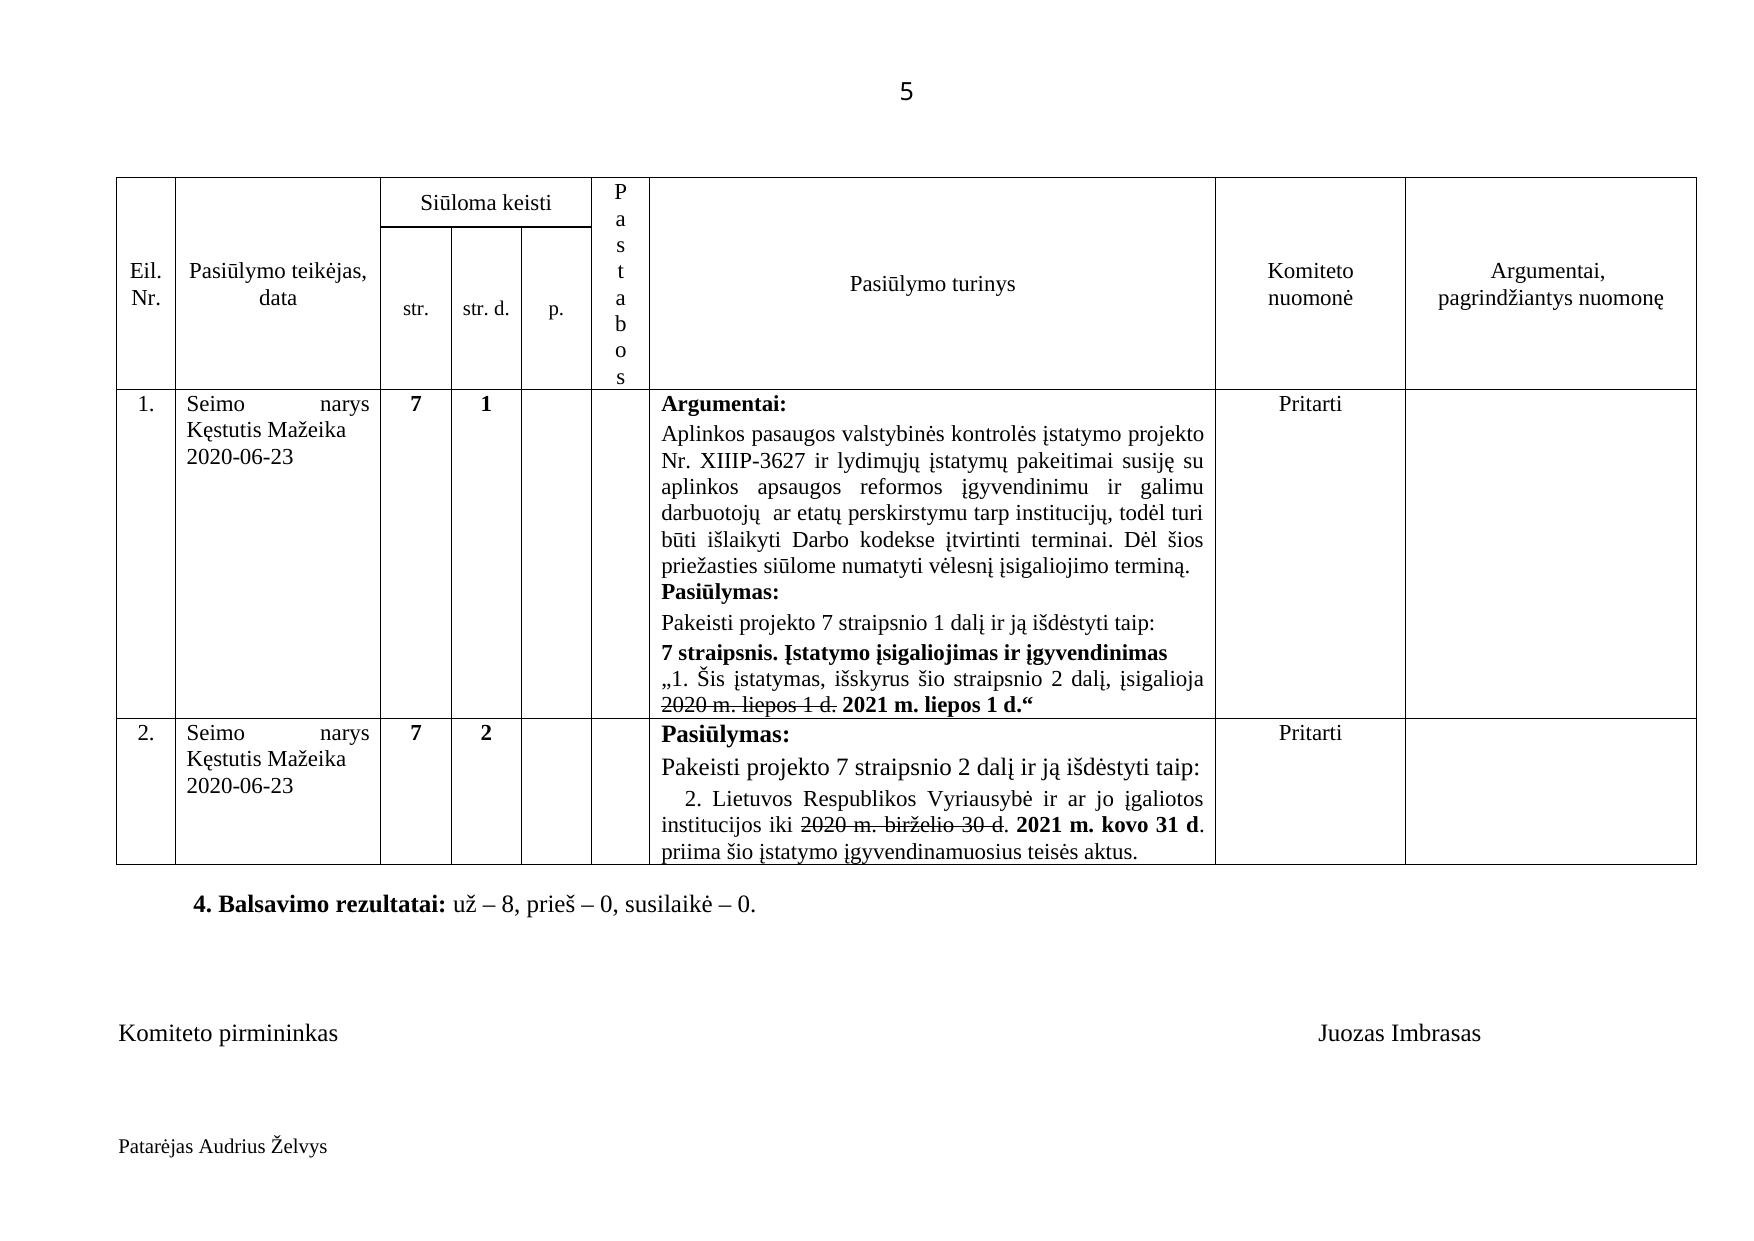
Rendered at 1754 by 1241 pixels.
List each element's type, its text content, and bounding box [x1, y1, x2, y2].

text 4. Balsavimo rezultatai: už – 8, prieš – 0, susilaikė – 0. [118, 889, 1695, 918]
table_header Komiteto nuomonė [1216, 178, 1405, 389]
table_cell [522, 390, 591, 718]
table_cell p. [522, 228, 591, 389]
table_cell [1406, 719, 1696, 864]
table_header Pasiūlymo teikėjas, data [176, 178, 380, 389]
table_cell Pritarti [1216, 719, 1405, 864]
table_header Pasiūlymo turinys [650, 178, 1215, 389]
text Patarėjas Audrius Želvys [118, 1133, 1695, 1158]
table_cell 1 [452, 390, 521, 718]
table_cell 7 [381, 390, 451, 718]
table_cell [522, 719, 591, 864]
table_cell str. d. [452, 228, 521, 389]
table_cell Pasiūlymas: Pakeisti projekto 7 straipsnio 2 dalį ir ją išdėstyti taip: 2. Lietuvos Respublikos Vyriausybė ir ar jo įgaliotos institucijos iki 2020 m. birželio 30 d. 2021 m. kovo 31 d. priima šio įstatymo įgyvendinamuosius teisės aktus. [650, 719, 1215, 864]
table_cell str. [381, 228, 451, 389]
table_cell [1406, 390, 1696, 718]
table_cell 2. [117, 719, 175, 864]
table_header Eil. Nr. [117, 178, 175, 389]
table_cell Seimo narys Kęstutis Mažeika 2020-06-23 [176, 390, 380, 718]
text Komiteto pirmininkas (Parašas) Juozas Imbrasas [118, 1018, 1695, 1047]
table_header Pastabos [592, 178, 649, 389]
table_cell 1. [117, 390, 175, 718]
table_cell 7 [381, 719, 451, 864]
table_cell Seimo narys Kęstutis Mažeika 2020-06-23 [176, 719, 380, 864]
table_cell Pritarti [1216, 390, 1405, 718]
table_cell [592, 390, 649, 718]
table_header Argumentai, pagrindžiantys nuomonę [1406, 178, 1696, 389]
table_header Siūloma keisti [381, 178, 591, 226]
table_cell [592, 719, 649, 864]
table_cell 2 [452, 719, 521, 864]
table_cell Argumentai: Aplinkos pasaugos valstybinės kontrolės įstatymo projekto Nr. XIIIP-3627 ir lydimųjų įstatymų pakeitimai susiję su aplinkos apsaugos reformos įgyvendinimu ir galimu darbuotojų ar etatų perskirstymu tarp institucijų, todėl turi būti išlaikyti Darbo kodekse įtvirtinti terminai. Dėl šios priežasties siūlome numatyti vėlesnį įsigaliojimo terminą. Pasiūlymas: Pakeisti projekto 7 straipsnio 1 dalį ir ją išdėstyti taip: 7 straipsnis. Įstatymo įsigaliojimas ir įgyvendinimas „1. Šis įstatymas, išskyrus šio straipsnio 2 dalį, įsigalioja 2020 m. liepos 1 d. 2021 m. liepos 1 d.“ [650, 390, 1215, 718]
